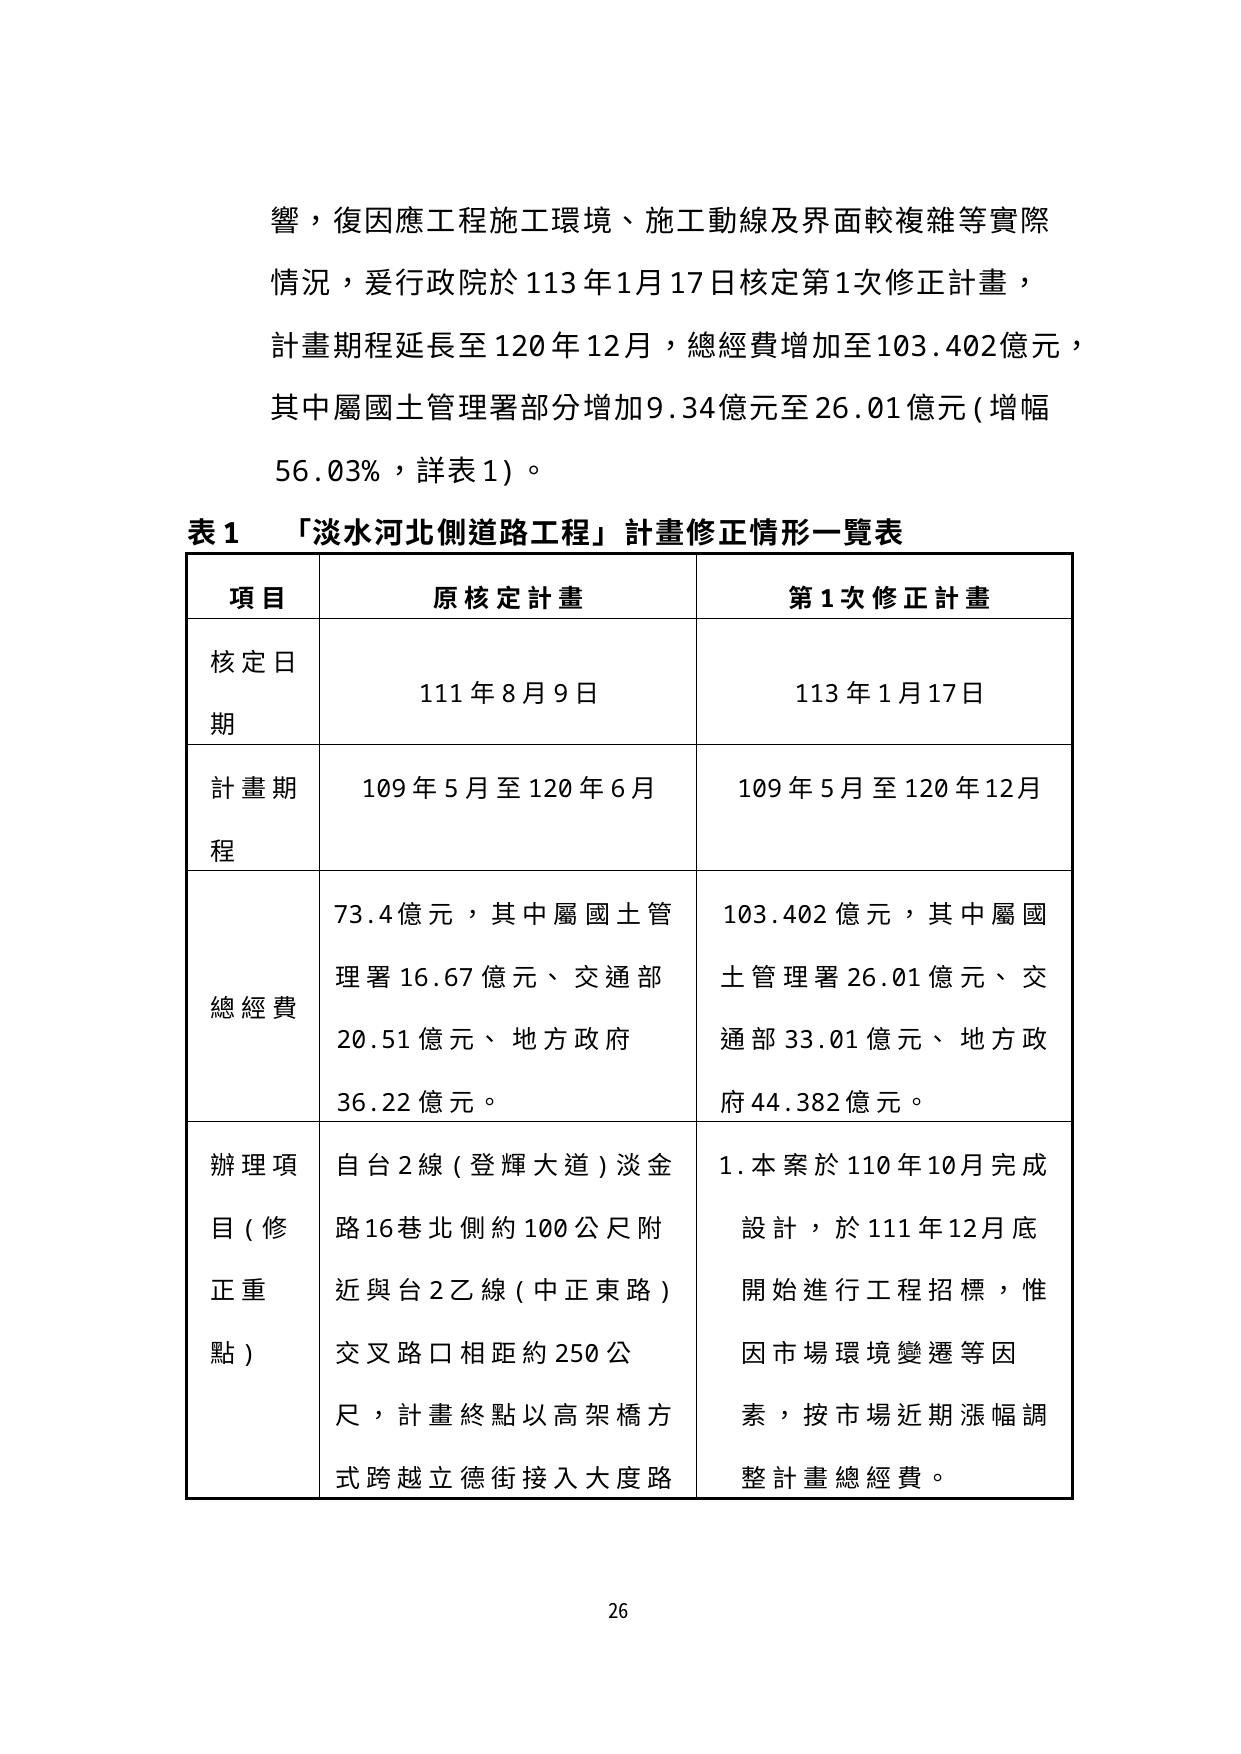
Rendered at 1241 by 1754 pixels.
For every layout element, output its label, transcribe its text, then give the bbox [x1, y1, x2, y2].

table_header 原核定計畫 [320, 555, 696, 618]
table_cell 核定日期 [188, 619, 319, 744]
table_cell 自台2線(登輝大道)淡金路16巷北側約100公尺附近與台2乙線(中正東路)交叉路口相距約250公尺，計畫終點以高架橋方式跨越立德街接入大度路 [320, 1122, 696, 1497]
table_cell 總經費 [188, 871, 319, 1121]
table_cell 73.4億元，其中屬國土管理署16.67億元、交通部20.51億元、地方政府36.22億元。 [320, 871, 696, 1121]
table_header 項目 [188, 555, 319, 618]
table_cell 103.402億元，其中屬國土管理署26.01億元、交通部33.01億元、地方政府44.382億元。 [697, 871, 1071, 1121]
text 表1 「淡水河北側道路工程」計畫修正情形一覽表 [176, 490, 1061, 552]
table_cell 109年5月至120年6月 [320, 745, 696, 870]
table_cell 111年8月9日 [320, 619, 696, 744]
text 為緩解臺北及淡水地區間交通壅塞，提升台2線竹圍路廊之運輸效能，行政院於111年8月9日核定「淡水河北側道路工程」，計畫期程自109年5月至120年6月，總經費73.4億元，其中國土管理署補助新北市政府辦理關渡新橋以北(新北市都市計畫區部分)之工程費16.67億元。惟受疫情、物價上漲及營造廠商量能飽和、缺工缺料等影響，復因應工程施工環境、施工動線及界面較複雜等實際情況，爰行政院於113年1月17日核定第1次修正計畫，計畫期程延長至120年12月，總經費增加至103.402億元，其中屬國土管理署部分增加9.34億元至26.01億元(增幅56.03%，詳表1)。 [264, 177, 1061, 490]
table_header 第1次修正計畫 [697, 555, 1071, 618]
table_cell 計畫期程 [188, 745, 319, 870]
table_cell 109年5月至120年12月 [697, 745, 1071, 870]
table_cell 辦理項目(修正重點) [188, 1122, 319, 1497]
table_cell 1.本案於110年10月完成設計，於111年12月底開始進行工程招標，惟因市場環境變遷等因素，按市場近期漲幅調整計畫總經費。 [697, 1122, 1071, 1497]
table_cell 113年1月17日 [697, 619, 1071, 744]
